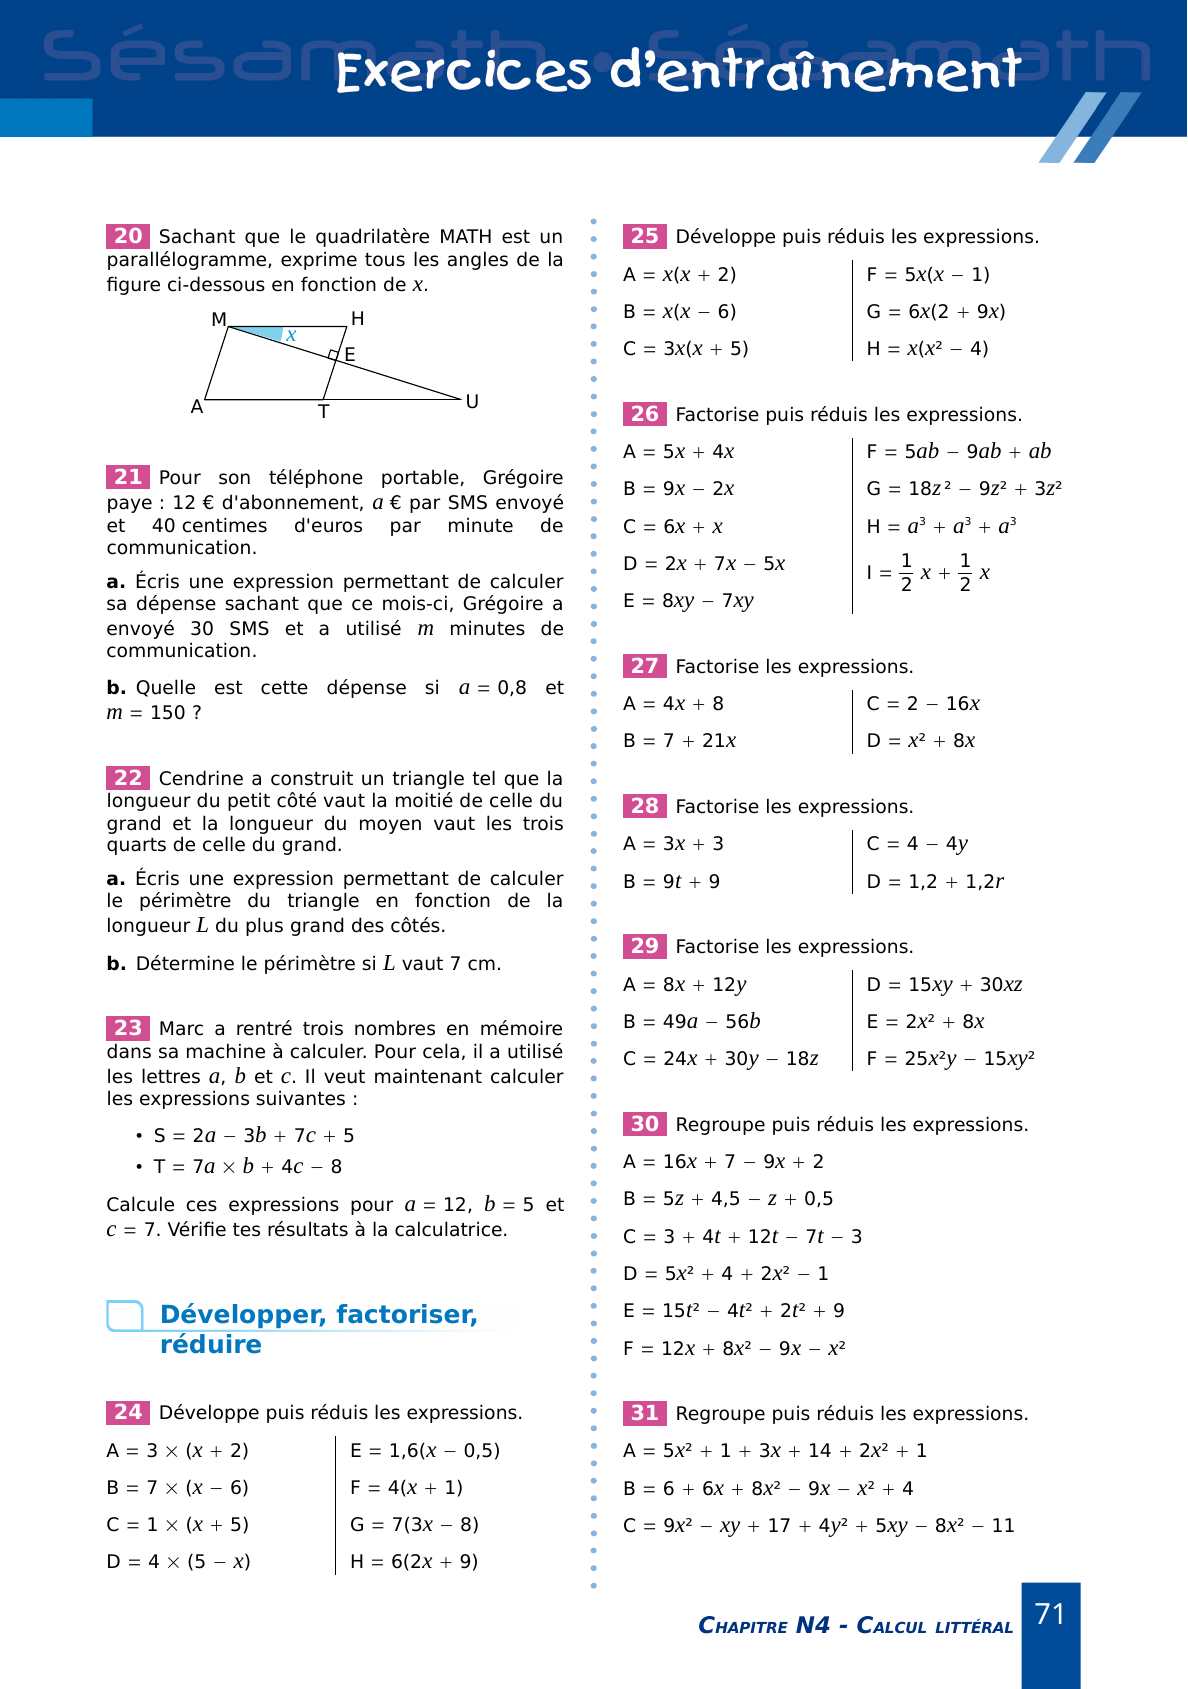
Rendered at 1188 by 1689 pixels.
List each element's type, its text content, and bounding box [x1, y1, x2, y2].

picture [106, 1300, 517, 1332]
text G = 6x(2  9x) [866, 298, 1081, 323]
text B = 5z  4,5 − z  0,5 [623, 1185, 1081, 1211]
text H = 6(2x  9) [350, 1548, 564, 1574]
list T = 7a × b  4c − 8 [136, 1153, 564, 1179]
list Pour son téléphone portable, Grégoire paye : 12 € d'abonnement, a € par SMS envoyé et 40 centimes d'euros par minute de communication. [106, 465, 564, 559]
list Sachant que le quadrilatère MATH est un parallélogramme, exprime tous les angles de la figure ci-dessous en fonction de x. [106, 224, 564, 296]
text C = 6x  x [623, 512, 837, 538]
list Développer, factoriser, réduire [159, 1301, 564, 1359]
list S = 2a − 3b  7c  5 [136, 1122, 564, 1147]
text F = 4(x  1) [350, 1474, 564, 1499]
text C = 9x² − xy  17  4y²  5xy − 8x² − 11 [623, 1512, 1081, 1537]
list Marc a rentré trois nombres en mémoire dans sa machine à calculer. Pour cela, il a utilisé les lettres a, b et c. Il veut maintenant calculer les expressions suivantes : [106, 1016, 564, 1110]
text F = 5ab − 9ab  ab [866, 438, 1081, 463]
text D = 4 × (5 − x) [106, 1548, 320, 1574]
text E = 8xy − 7xy [623, 587, 837, 613]
list Quelle est cette dépense si a = 0,8 et m = 150 ? [106, 674, 564, 725]
text D = 5x²  4  2x² − 1 [623, 1260, 1081, 1285]
list Calcule ces expressions pour a = 12, b = 5 et c = 7. Vérifie tes résultats à la calculatrice. [106, 1191, 564, 1242]
text F = 12x  8x² − 9x − x² [623, 1334, 1081, 1360]
text A = 16x  7 − 9x  2 [623, 1148, 1081, 1173]
text D = 1,2  1,2r [866, 867, 1081, 893]
text H = x(x² − 4) [866, 335, 1081, 361]
text B = 7 × (x − 6) [106, 1474, 320, 1499]
text C = 2 − 16x [866, 690, 1081, 716]
text A = 5x  4x [623, 438, 837, 463]
text I =x x [866, 550, 1081, 596]
text A = 5x²  1  3x  14  2x²  1 [623, 1437, 1081, 1463]
text A = x(x  2) [623, 260, 837, 286]
text E = 1,6(x − 0,5) [350, 1437, 564, 1462]
list Détermine le périmètre si L vaut 7 cm. [106, 949, 564, 975]
text D = x²  8x [866, 727, 1081, 753]
text H = a3  a3  a3 [866, 512, 1081, 538]
text A = 4x  8 [623, 690, 837, 716]
text B = x(x − 6) [623, 298, 837, 323]
list Développe puis réduis les expressions. [150, 1401, 564, 1425]
text B = 6  6x  8x² − 9x − x²  4 [623, 1474, 1081, 1500]
list Regroupe puis réduis les expressions. [667, 1112, 1081, 1136]
text C = 3  4t  12t − 7t − 3 [623, 1222, 1081, 1248]
list Développe puis réduis les expressions. [667, 224, 1081, 249]
list Factorise les expressions. [667, 794, 1081, 818]
text B = 7  21x [623, 727, 837, 753]
text C = 3x(x  5) [623, 335, 837, 361]
text G = 7(3x − 8) [350, 1511, 564, 1537]
text D = 15xy  30xz [866, 970, 1081, 996]
list Écris une expression permettant de calculer le périmètre du triangle en fonction de la longueur L du plus grand des côtés. [106, 868, 564, 938]
list Écris une expression permettant de calculer sa dépense sachant que ce mois-ci, Grégoire a envoyé 30 SMS et a utilisé m minutes de communication. [106, 571, 564, 662]
list Regroupe puis réduis les expressions. [667, 1401, 1081, 1426]
text C = 4 − 4y [866, 830, 1081, 856]
text A = 8x  12y [623, 970, 837, 996]
text B = 9x − 2x [623, 475, 837, 501]
list Factorise les expressions. [667, 934, 1081, 959]
text D = 2x  7x − 5x [623, 550, 837, 575]
text G = 18z ² − 9z²  3z² [866, 475, 1081, 501]
text F = 25x²y − 15xy² [866, 1045, 1081, 1071]
text A = 3x  3 [623, 830, 837, 856]
text A = 3 × (x  2) [106, 1437, 320, 1462]
list Factorise les expressions. [667, 654, 1081, 678]
text C = 1 × (x  5) [106, 1511, 320, 1537]
picture [0, 0, 1187, 163]
text E = 15t² − 4t²  2t²  9 [623, 1297, 1081, 1323]
text E = 2x²  8x [866, 1008, 1081, 1033]
text C = 24x  30y − 18z [623, 1045, 837, 1071]
list Factorise puis réduis les expressions. [667, 402, 1081, 426]
text B = 49a − 56b [623, 1008, 837, 1033]
text B = 9t  9 [623, 867, 837, 893]
text F = 5x(x − 1) [866, 260, 1081, 286]
list Cendrine a construit un triangle tel que la longueur du petit côté vaut la moitié de celle du grand et la longueur du moyen vaut les trois quarts de celle du grand. [106, 766, 564, 856]
